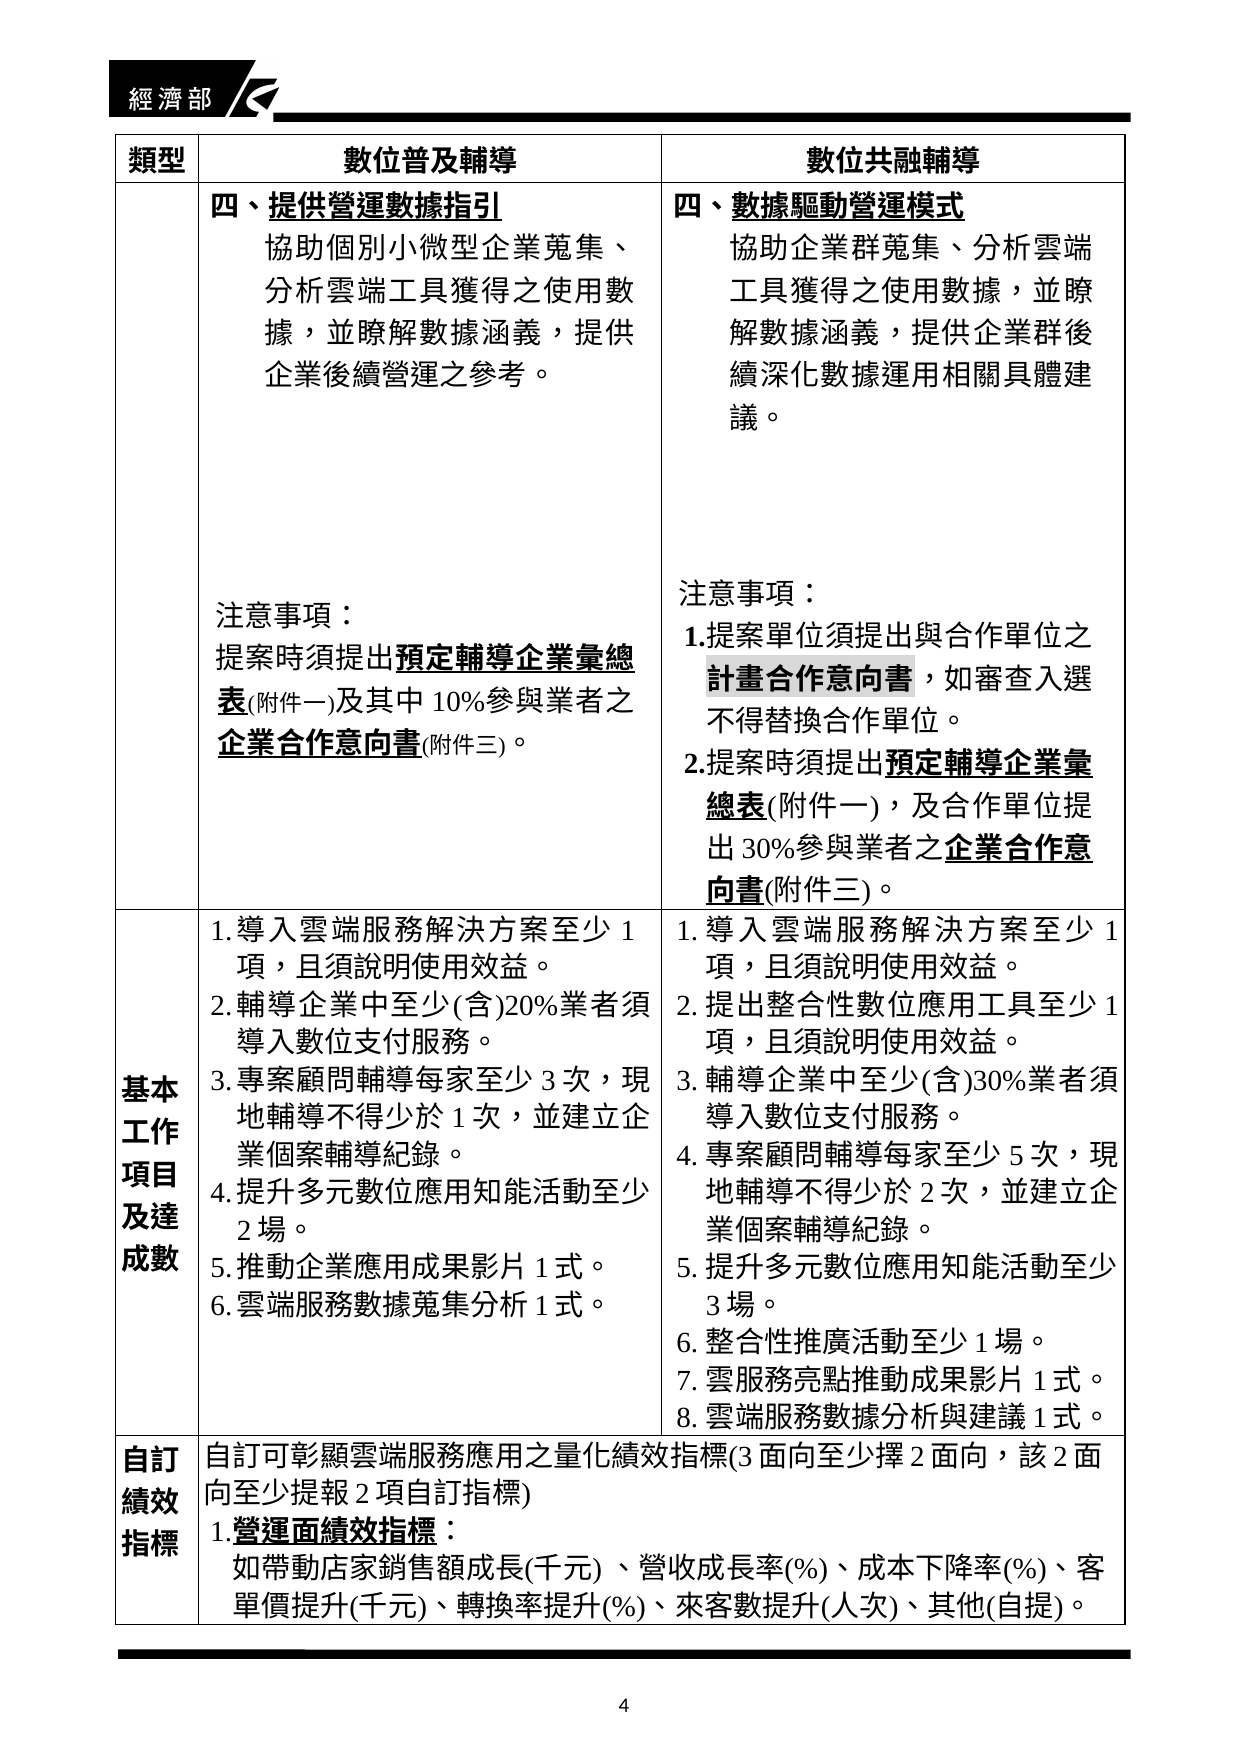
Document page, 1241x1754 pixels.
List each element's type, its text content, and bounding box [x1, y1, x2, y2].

table_cell 導入雲端服務解決方案至少1項，且須說明使用效益。 提出整合性數位應用工具至少1項，且須說明使用效益。 輔導企業中至少(含)30%業者須導入數位支付服務。 專案顧問輔導每家至少5次，現地輔導不得少於2次，並建立企業個案輔導紀錄。 提升多元數位應用知能活動至少3場。 整合性推廣活動至少1場。 雲服務亮點推動成果影片1式。 雲端服務數據分析與建議1式。 [662, 910, 1124, 1435]
table_header 數位共融輔導 [662, 135, 1124, 182]
table_cell 四、數據驅動營運模式 協助企業群蒐集、分析雲端工具獲得之使用數據，並瞭解數據涵義，提供企業群後續深化數據運用相關具體建議。 注意事項： 提案單位須提出與合作單位之計畫合作意向書，如審查入選不得替換合作單位。 提案時須提出預定輔導企業彙總表(附件一)，及合作單位提出30%參與業者之企業合作意向書(附件三)。 [662, 183, 1124, 909]
picture [109, 60, 279, 117]
table_cell 自訂績效指標 [116, 1436, 198, 1623]
table_cell 導入雲端服務解決方案至少1項，且須說明使用效益。 輔導企業中至少(含)20%業者須導入數位支付服務。 專案顧問輔導每家至少3次，現地輔導不得少於1次，並建立企業個案輔導紀錄。 提升多元數位應用知能活動至少2場。 推動企業應用成果影片1式。 雲端服務數據蒐集分析1式。 [199, 910, 661, 1435]
table_cell [116, 183, 198, 909]
table_cell 四、提供營運數據指引 協助個別小微型企業蒐集、分析雲端工具獲得之使用數據，並瞭解數據涵義，提供企業後續營運之參考。 注意事項： 提案時須提出預定輔導企業彙總表(附件一)及其中10%參與業者之企業合作意向書(附件三)。 [199, 183, 661, 909]
table_header 數位普及輔導 [199, 135, 661, 182]
table_header 類型 [116, 135, 198, 182]
table_cell 自訂可彰顯雲端服務應用之量化績效指標(3面向至少擇2面向，該2面向至少提報2項自訂指標) 營運面績效指標： 如帶動店家銷售額成長(千元) 、營收成長率(%)、成本下降率(%)、客單價提升(千元)、轉換率提升(%)、來客數提升(人次)、其他(自提)。 客戶面績效指標： 如原服務方案續租率(%)、預約未到率降低(%)、新增會員數(人數)、其他(自提)。 流程面績效指標： 如縮短服務時間(秒/分)、服務效率提升(%)、其他(自提)。 [199, 1436, 1124, 1623]
table_cell 基本工作項目及達成數 [116, 910, 198, 1435]
